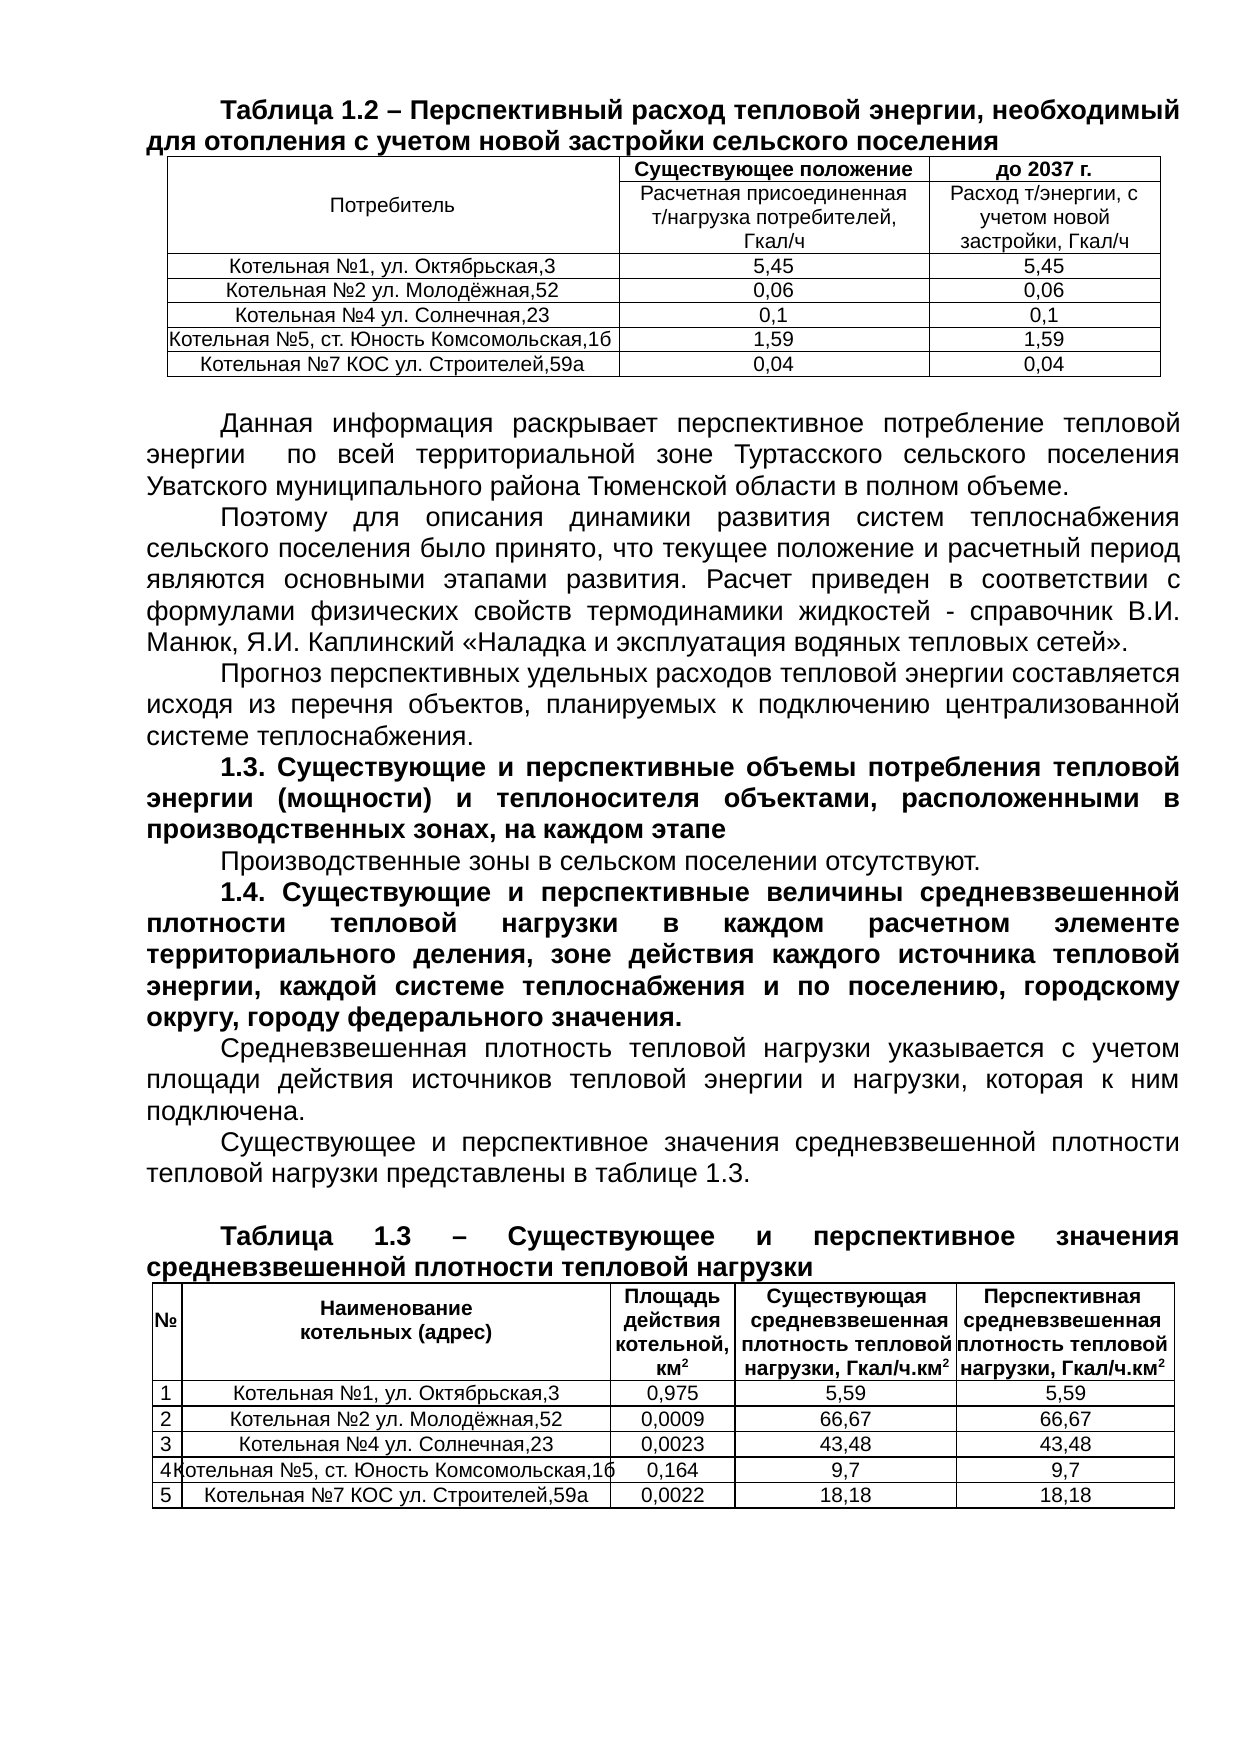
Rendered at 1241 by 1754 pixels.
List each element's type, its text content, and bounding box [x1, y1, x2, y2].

table_cell 5,45 [620, 254, 929, 278]
table_cell 4 [153, 1458, 181, 1482]
text Прогноз перспективных удельных расходов тепловой энергии составляется исходя из перечня объектов, планируемых к подключению централизованной системе теплоснабжения. [146, 657, 1181, 751]
table_cell 0,0023 [611, 1432, 734, 1456]
text Поэтому для описания динамики развития систем теплоснабжения сельского поселения было принято, что текущее положение и расчетный период являются основными этапами развития. Расчет приведен в соответствии с формулами физических свойств термодинамики жидкостей - справочник В.И. Манюк, Я.И. Каплинский «Наладка и эксплуатация водяных тепловых сетей». [146, 501, 1181, 657]
table_cell Расход т/энергии, с учетом новой застройки, Гкал/ч [930, 182, 1160, 253]
table_cell 3 [153, 1432, 181, 1456]
table_cell 0,04 [620, 352, 929, 376]
table_cell 66,67 [736, 1407, 956, 1431]
table_cell 0,1 [620, 303, 929, 327]
table_cell 43,48 [957, 1432, 1174, 1456]
table_cell 5,59 [736, 1381, 956, 1405]
table_cell 18,18 [736, 1483, 956, 1507]
table_cell 0,1 [930, 303, 1160, 327]
table_cell 0,0009 [611, 1407, 734, 1431]
table_cell Котельная №5, ст. Юность Комсомольская,1б [183, 1458, 610, 1482]
table_cell 1 [153, 1381, 181, 1405]
text Данная информация раскрывает перспективное потребление тепловой энергии по всей территориальной зоне Туртасского сельского поселения Уватского муниципального района Тюменской области в полном объеме. [146, 407, 1181, 501]
table_cell 66,67 [957, 1407, 1174, 1431]
table_cell 43,48 [736, 1432, 956, 1456]
table_cell 0,04 [930, 352, 1160, 376]
subtitle 1.3. Существующие и перспективные объемы потребления тепловой энергии (мощности) и теплоносителя объектами, расположенными в производственных зонах, на каждом этапе [146, 751, 1181, 845]
subtitle 1.4. Существующие и перспективные величины средневзвешенной плотности тепловой нагрузки в каждом расчетном элементе территориального деления, зоне действия каждого источника тепловой энергии, каждой системе теплоснабжения и по поселению, городскому округу, городу федерального значения. [146, 876, 1181, 1032]
table_cell 9,7 [957, 1458, 1174, 1482]
table_cell 18,18 [957, 1483, 1174, 1507]
text Производственные зоны в сельском поселении отсутствуют. [146, 845, 1181, 876]
table_header до 2037 г. [930, 157, 1160, 181]
table_cell 5 [153, 1483, 181, 1507]
table_cell Котельная №1, ул. Октябрьская,3 [168, 254, 619, 278]
table_cell Котельная №2 ул. Молодёжная,52 [183, 1407, 610, 1431]
table_cell 0,0022 [611, 1483, 734, 1507]
table_cell 1,59 [930, 328, 1160, 351]
text Таблица 1.3 – Существующее и перспективное значения средневзвешенной плотности тепловой нагрузки [146, 1220, 1181, 1282]
table_header Наименование котельных (адрес) [183, 1284, 610, 1380]
table_cell 2 [153, 1407, 181, 1431]
table_cell Котельная №4 ул. Солнечная,23 [168, 303, 619, 327]
table_cell 9,7 [736, 1458, 956, 1482]
table_cell 5,59 [957, 1381, 1174, 1405]
text Таблица 1.2 – Перспективный расход тепловой энергии, необходимый для отопления с учетом новой застройки сельского поселения [146, 94, 1181, 156]
table_cell Котельная №7 КОС ул. Строителей,59а [168, 352, 619, 376]
table_cell 1,59 [620, 328, 929, 351]
table_cell Котельная №7 КОС ул. Строителей,59а [183, 1483, 610, 1507]
table_cell Котельная №5, ст. Юность Комсомольская,1б [168, 328, 619, 351]
table_cell 5,45 [930, 254, 1160, 278]
table_header Существующее положение [620, 157, 929, 181]
table_cell 0,975 [611, 1381, 734, 1405]
table_cell Котельная №4 ул. Солнечная,23 [183, 1432, 610, 1456]
table_cell 0,164 [611, 1458, 734, 1482]
text Средневзвешенная плотность тепловой нагрузки указывается с учетом площади действия источников тепловой энергии и нагрузки, которая к ним подключена. [146, 1032, 1181, 1126]
table_header Потребитель [168, 157, 619, 253]
table_cell Котельная №1, ул. Октябрьская,3 [183, 1381, 610, 1405]
table_cell Котельная №2 ул. Молодёжная,52 [168, 279, 619, 302]
text Существующее и перспективное значения средневзвешенной плотности тепловой нагрузки представлены в таблице 1.3. [146, 1126, 1181, 1188]
table_header № [153, 1284, 181, 1380]
table_cell 0,06 [930, 279, 1160, 302]
table_cell 0,06 [620, 279, 929, 302]
